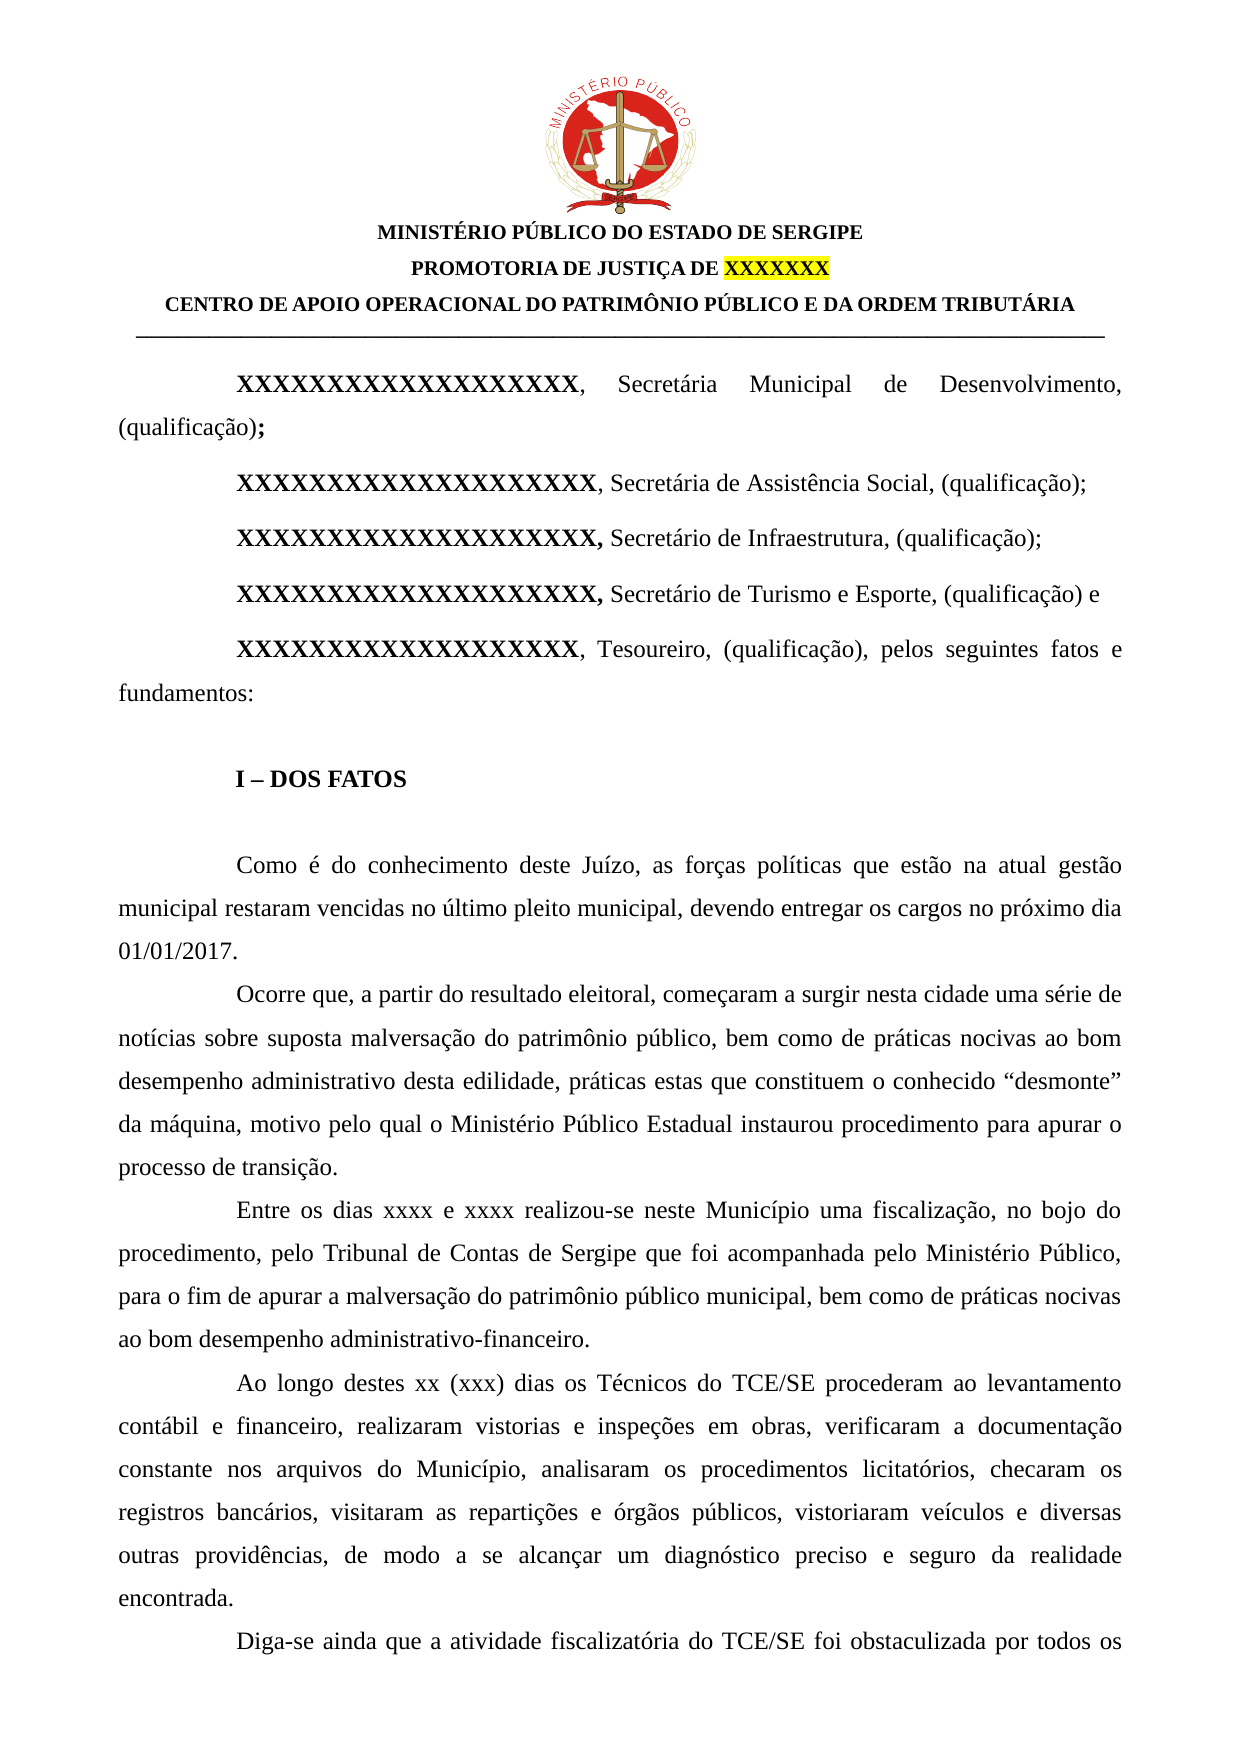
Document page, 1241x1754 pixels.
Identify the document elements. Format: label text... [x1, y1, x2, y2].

text I – DOS FATOS [118, 764, 1122, 793]
text Como é do conhecimento deste Juízo, as forças políticas que estão na atual gestão municipal restaram vencidas no último pleito municipal, devendo entregar os cargos no próximo dia 01/01/2017. [118, 850, 1122, 965]
text XXXXXXXXXXXXXXXXXXXX, Secretária de Assistência Social, (qualificação); [118, 468, 1122, 496]
text XXXXXXXXXXXXXXXXXXXX, Secretário de Turismo e Esporte, (qualificação) e [118, 579, 1122, 608]
text Ao longo destes xx (xxx) dias os Técnicos do TCE/SE procederam ao levantamento contábil e financeiro, realizaram vistorias e inspeções em obras, verificaram a documentação constante nos arquivos do Município, analisaram os procedimentos licitatórios, checaram os registros bancários, visitaram as repartições e órgãos públicos, vistoriaram veículos e diversas outras providências, de modo a se alcançar um diagnóstico preciso e seguro da realidade encontrada. [118, 1368, 1122, 1612]
text Entre os dias xxxx e xxxx realizou-se neste Município uma fiscalização, no bojo do procedimento, pelo Tribunal de Contas de Sergipe que foi acompanhada pelo Ministério Público, para o fim de apurar a malversação do patrimônio público municipal, bem como de práticas nocivas ao bom desempenho administrativo-financeiro. [118, 1195, 1122, 1353]
text XXXXXXXXXXXXXXXXXXXX, Secretário de Infraestrutura, (qualificação); [118, 523, 1122, 552]
text Diga-se ainda que a atividade fiscalizatória do TCE/SE foi obstaculizada por todos os [118, 1626, 1122, 1655]
text XXXXXXXXXXXXXXXXXXX, Tesoureiro, (qualificação), pelos seguintes fatos e fundamentos: [118, 634, 1122, 706]
text XXXXXXXXXXXXXXXXXXX, Secretária Municipal de Desenvolvimento, (qualificação); [118, 369, 1122, 441]
text Ocorre que, a partir do resultado eleitoral, começaram a surgir nesta cidade uma série de notícias sobre suposta malversação do patrimônio público, bem como de práticas nocivas ao bom desempenho administrativo desta edilidade, práticas estas que constituem o conhecido “desmonte” da máquina, motivo pelo qual o Ministério Público Estadual instaurou procedimento para apurar o processo de transição. [118, 979, 1122, 1181]
